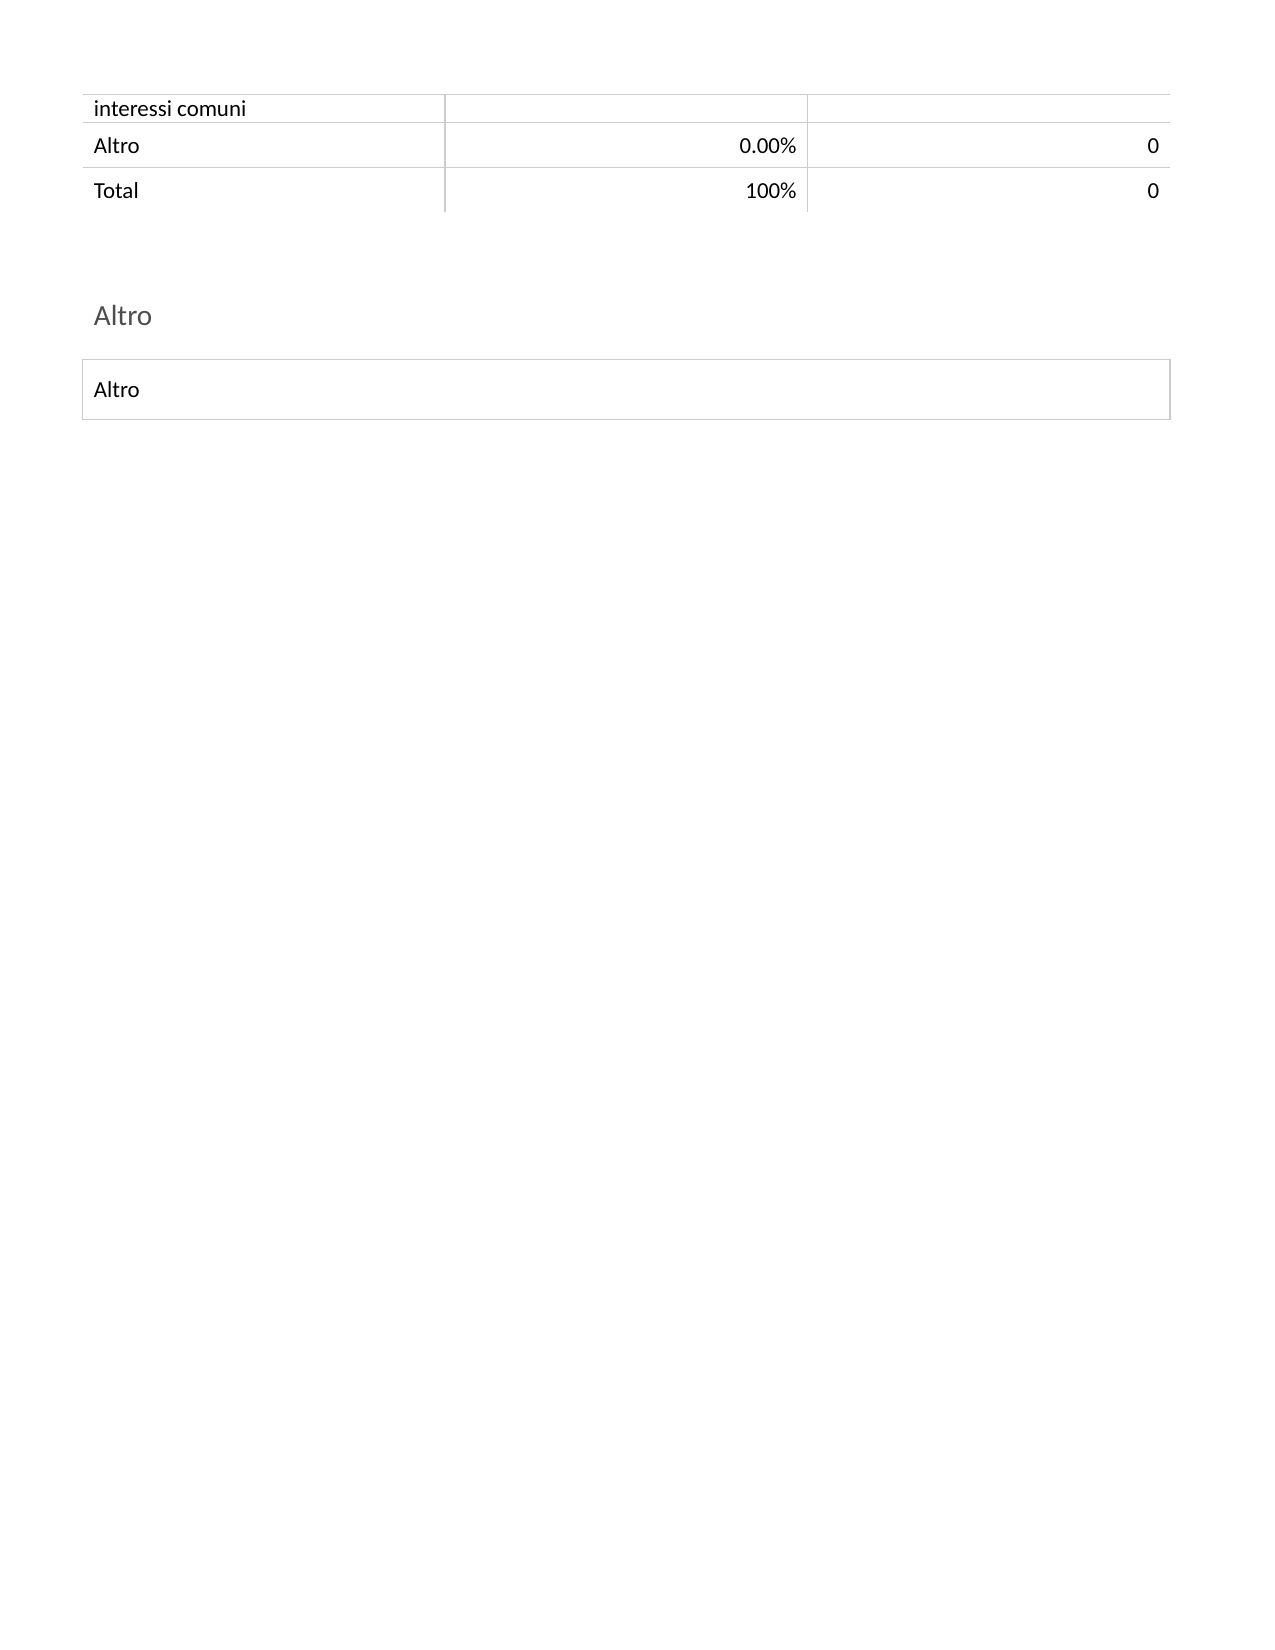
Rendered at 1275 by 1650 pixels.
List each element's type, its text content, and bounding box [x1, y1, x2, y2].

table_cell Total [83, 168, 444, 212]
text Altro [94, 297, 1181, 333]
table_cell 0 [808, 168, 1170, 212]
table_cell [446, 95, 807, 122]
table_cell 0.00% [446, 123, 807, 167]
table_header Altro [83, 360, 1169, 419]
table_cell 100% [446, 168, 807, 212]
table_cell Altro [83, 123, 444, 167]
table_cell [808, 95, 1170, 122]
table_cell interessi comuni [83, 95, 444, 122]
table_cell 0 [808, 123, 1170, 167]
